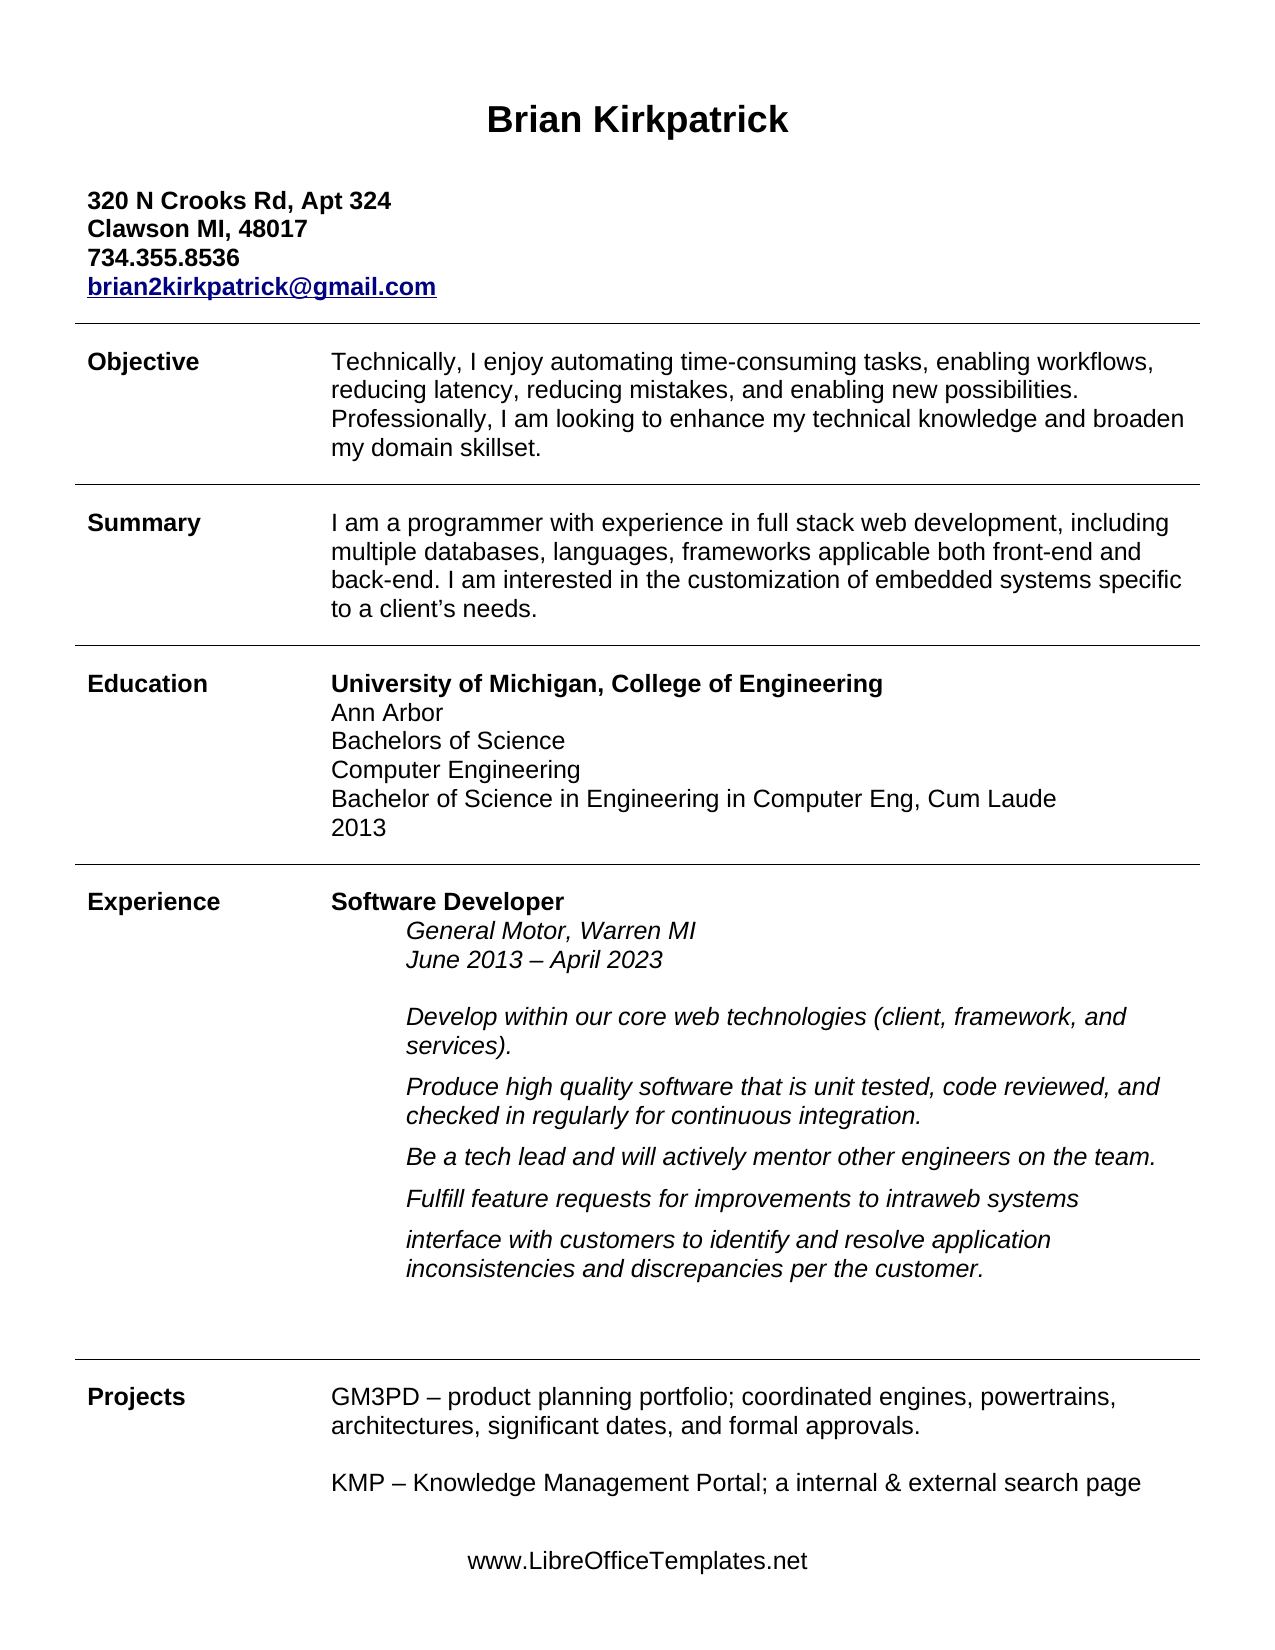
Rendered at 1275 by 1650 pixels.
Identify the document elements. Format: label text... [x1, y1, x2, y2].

table_cell 320 N Crooks Rd, Apt 324 Clawson MI, 48017 734.355.8536 brian2kirkpatrick@gmail.com [75, 163, 1194, 323]
table_cell Summary [75, 485, 319, 645]
table_header Brian Kirkpatrick [75, 75, 1200, 163]
table_cell GM3PD – product planning portfolio; coordinated engines, powertrains, architectures, significant dates, and formal approvals. KMP – Knowledge Management Portal; a internal & external search page [319, 1360, 1200, 1519]
table_cell Technically, I enjoy automating time-consuming tasks, enabling workflows, reducing latency, reducing mistakes, and enabling new possibilities. Professionally, I am looking to enhance my technical knowledge and broaden my domain skillset. [319, 324, 1200, 484]
table_cell Objective [75, 324, 319, 484]
table_cell University of Michigan, College of Engineering Ann Arbor Bachelors of Science Computer Engineering Bachelor of Science in Engineering in Computer Eng, Cum Laude 2013 [319, 646, 1200, 864]
table_cell [1194, 163, 1200, 323]
table_cell Experience [75, 865, 319, 1358]
table_cell Projects [75, 1360, 319, 1519]
table_cell I am a programmer with experience in full stack web development, including multiple databases, languages, frameworks applicable both front-end and back-end. I am interested in the customization of embedded systems specific to a client’s needs. [319, 485, 1200, 645]
table_cell Software Developer General Motor, Warren MI June 2013 – April 2023 Develop within our core web technologies (client, framework, and services). Produce high quality software that is unit tested, code reviewed, and checked in regularly for continuous integration. Be a tech lead and will actively mentor other engineers on the team. Fulfill feature requests for improvements to intraweb systems interface with customers to identify and resolve application inconsistencies and discrepancies per the customer. [319, 865, 1200, 1358]
table_cell Education [75, 646, 319, 864]
